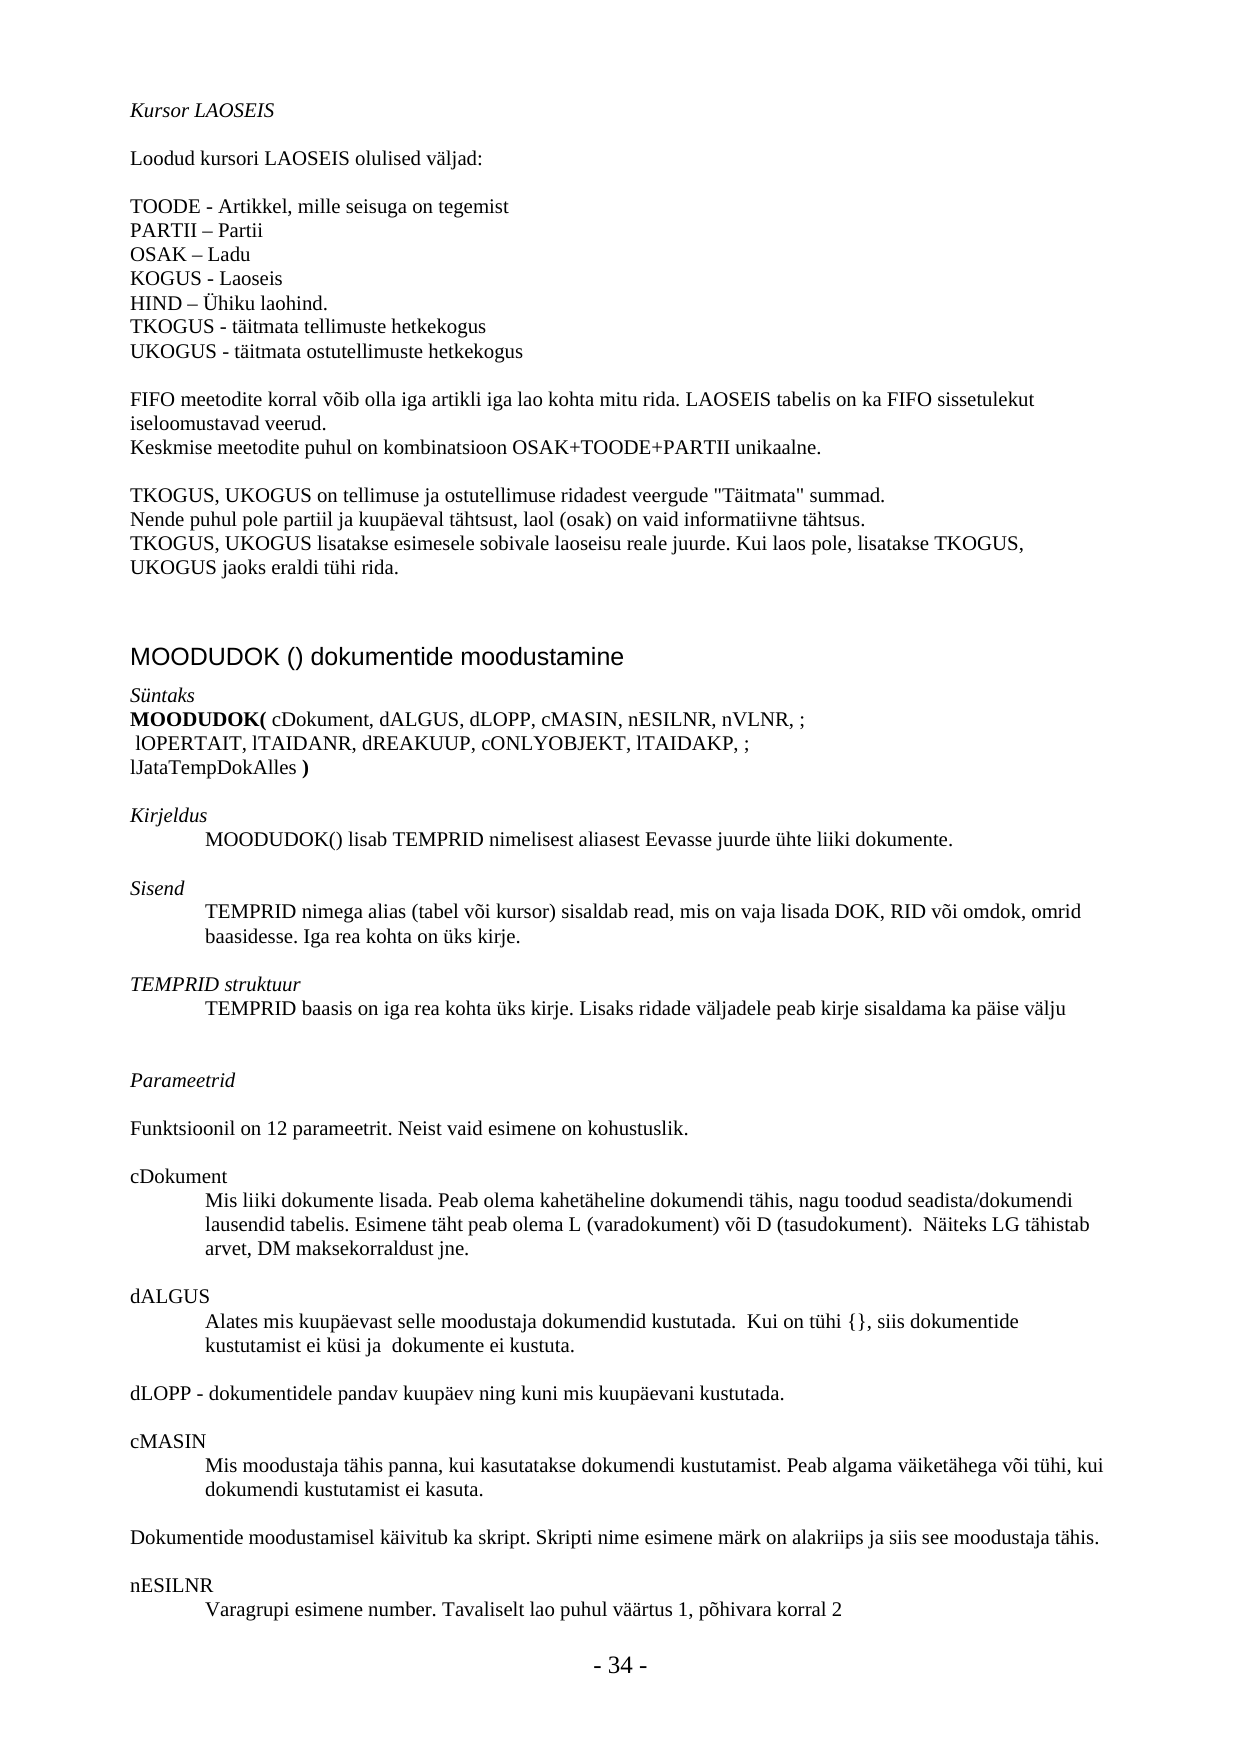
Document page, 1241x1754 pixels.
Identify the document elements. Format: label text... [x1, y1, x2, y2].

text Parameetrid [130, 1068, 1110, 1092]
text Dokumentide moodustamisel käivitub ka skript. Skripti nime esimene märk on alakriips ja siis see moodustaja tähis. [130, 1525, 1110, 1549]
text cMASIN [130, 1429, 1110, 1453]
text TEMPRID baasis on iga rea kohta üks kirje. Lisaks ridade väljadele peab kirje sisaldama ka päise välju [205, 996, 1110, 1020]
text Kursor LAOSEIS [130, 98, 1110, 122]
text TEMPRID nimega alias (tabel või kursor) sisaldab read, mis on vaja lisada DOK, RID või omdok, omrid baasidesse. Iga rea kohta on üks kirje. [205, 899, 1110, 948]
text MOODUDOK() lisab TEMPRID nimelisest aliasest Eevasse juurde ühte liiki dokumente. [205, 827, 1110, 851]
text Loodud kursori LAOSEIS olulised väljad: TOODE - Artikkel, mille seisuga on tegemist [130, 146, 1110, 218]
text Kirjeldus [130, 803, 1110, 827]
text Alates mis kuupäevast selle moodustaja dokumendid kustutada. Kui on tühi {}, siis dokumentide kustutamist ei küsi ja dokumente ei kustuta. [205, 1308, 1110, 1357]
text TKOGUS, UKOGUS on tellimuse ja ostutellimuse ridadest veergude "Täitmata" summad. Nende puhul pole partiil ja kuupäeval tähtsust, laol (osak) on vaid informatiivne tähtsus. TKOGUS, UKOGUS lisatakse esimesele sobivale laoseisu reale juurde. Kui laos pole, lisatakse TKOGUS, UKOGUS jaoks eraldi tühi rida. [130, 483, 1110, 579]
text dLOPP - dokumentidele pandav kuupäev ning kuni mis kuupäevani kustutada. [130, 1381, 1110, 1405]
text TEMPRID struktuur [130, 972, 1110, 996]
text Süntaks [130, 683, 1110, 707]
text MOODUDOK( cDokument, dALGUS, dLOPP, cMASIN, nESILNR, nVLNR, ; [130, 707, 1110, 731]
text Varagrupi esimene number. Tavaliselt lao puhul väärtus 1, põhivara korral 2 [205, 1597, 1110, 1621]
text cDokument [130, 1164, 1110, 1188]
text nESILNR [130, 1573, 1110, 1597]
text Keskmise meetodite puhul on kombinatsioon OSAK+TOODE+PARTII unikaalne. [130, 435, 1110, 459]
text lOPERTAIT, lTAIDANR, dREAKUUP, cONLYOBJEKT, lTAIDAKP, ; [130, 731, 1110, 755]
text KOGUS - Laoseis HIND – Ühiku laohind. TKOGUS - täitmata tellimuste hetkekogus UKOGUS - täitmata ostutellimuste hetkekogus FIFO meetodite korral võib olla iga artikli iga lao kohta mitu rida. LAOSEIS tabelis on ka FIFO sissetulekut iseloomustavad veerud. [130, 266, 1110, 435]
text lJataTempDokAlles ) [130, 755, 1110, 779]
text Sisend [130, 875, 1110, 899]
text PARTII – Partii OSAK – Ladu [130, 218, 1110, 266]
text Mis moodustaja tähis panna, kui kasutatakse dokumendi kustutamist. Peab algama väiketähega või tühi, kui dokumendi kustutamist ei kasuta. [205, 1453, 1110, 1501]
text Mis liiki dokumente lisada. Peab olema kahetäheline dokumendi tähis, nagu toodud seadista/dokumendi lausendid tabelis. Esimene täht peab olema L (varadokument) või D (tasudokument). Näiteks LG tähistab arvet, DM maksekorraldust jne. [205, 1188, 1110, 1260]
subtitle MOODUDOK () dokumentide moodustamine [130, 642, 1110, 670]
text dALGUS [130, 1284, 1110, 1308]
text Funktsioonil on 12 parameetrit. Neist vaid esimene on kohustuslik. [130, 1116, 1110, 1140]
